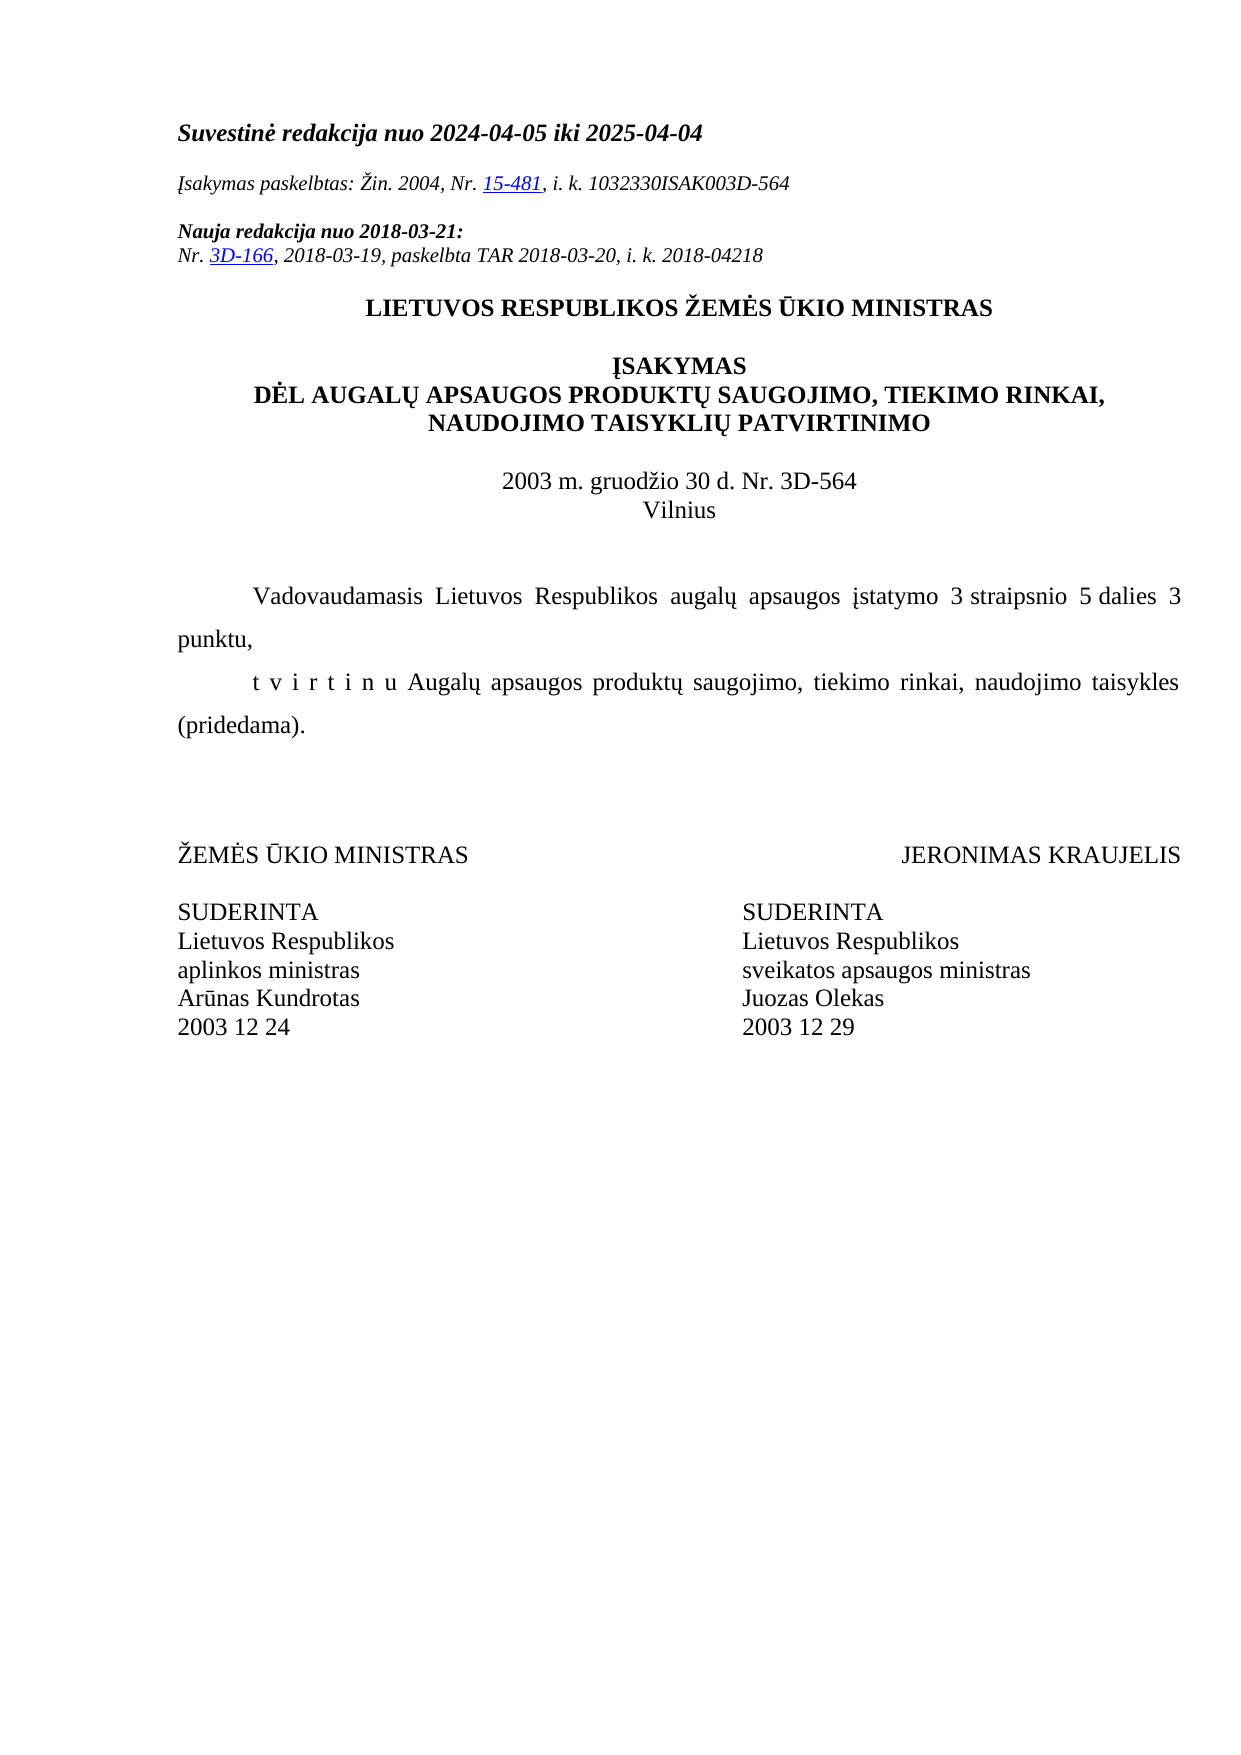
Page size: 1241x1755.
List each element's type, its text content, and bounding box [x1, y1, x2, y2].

text Arūnas Kundrotas Juozas Olekas [177, 983, 1181, 1012]
text ĮSAKYMAS [177, 351, 1181, 380]
text Įsakymas paskelbtas: Žin. 2004, Nr. 15-481, i. k. 1032330ISAK003D-564 [177, 171, 1181, 195]
text 2003 m. gruodžio 30 d. Nr. 3D-564 [177, 466, 1181, 495]
text DĖL AUGALŲ APSAUGOS PRODUKTŲ SAUGOJIMO, TIEKIMO RINKAI, NAUDOJIMO TAISYKLIŲ PATVIRTINIMO [177, 380, 1181, 437]
text Nr. 3D-166, 2018-03-19, paskelbta TAR 2018-03-20, i. k. 2018-04218 [177, 243, 1181, 267]
text Suvestinė redakcija nuo 2024-04-05 iki 2025-04-04 [177, 118, 1181, 147]
text Vadovaudamasis Lietuvos Respublikos augalų apsaugos įstatymo 3 straipsnio 5 dalies 3 punktu, [177, 581, 1181, 653]
text Vilnius [177, 495, 1181, 523]
text Nauja redakcija nuo 2018-03-21: [177, 219, 1181, 243]
text SUDERINTA SUDERINTA [177, 897, 1181, 926]
text aplinkos ministras sveikatos apsaugos ministras [177, 955, 1181, 983]
text ŽEMĖS ŪKIO Ministras Jeronimas Kraujelis [177, 840, 1181, 868]
text t v i r t i n u Augalų apsaugos produktų saugojimo, tiekimo rinkai, naudojimo taisykles (pridedama). [177, 667, 1181, 739]
text 2003 12 24 2003 12 29 [177, 1012, 1181, 1041]
text Lietuvos Respublikos Lietuvos Respublikos [177, 926, 1181, 955]
text LIETUVOS RESPUBLIKOS ŽEMĖS ŪKIO MINISTRAS [177, 293, 1181, 322]
